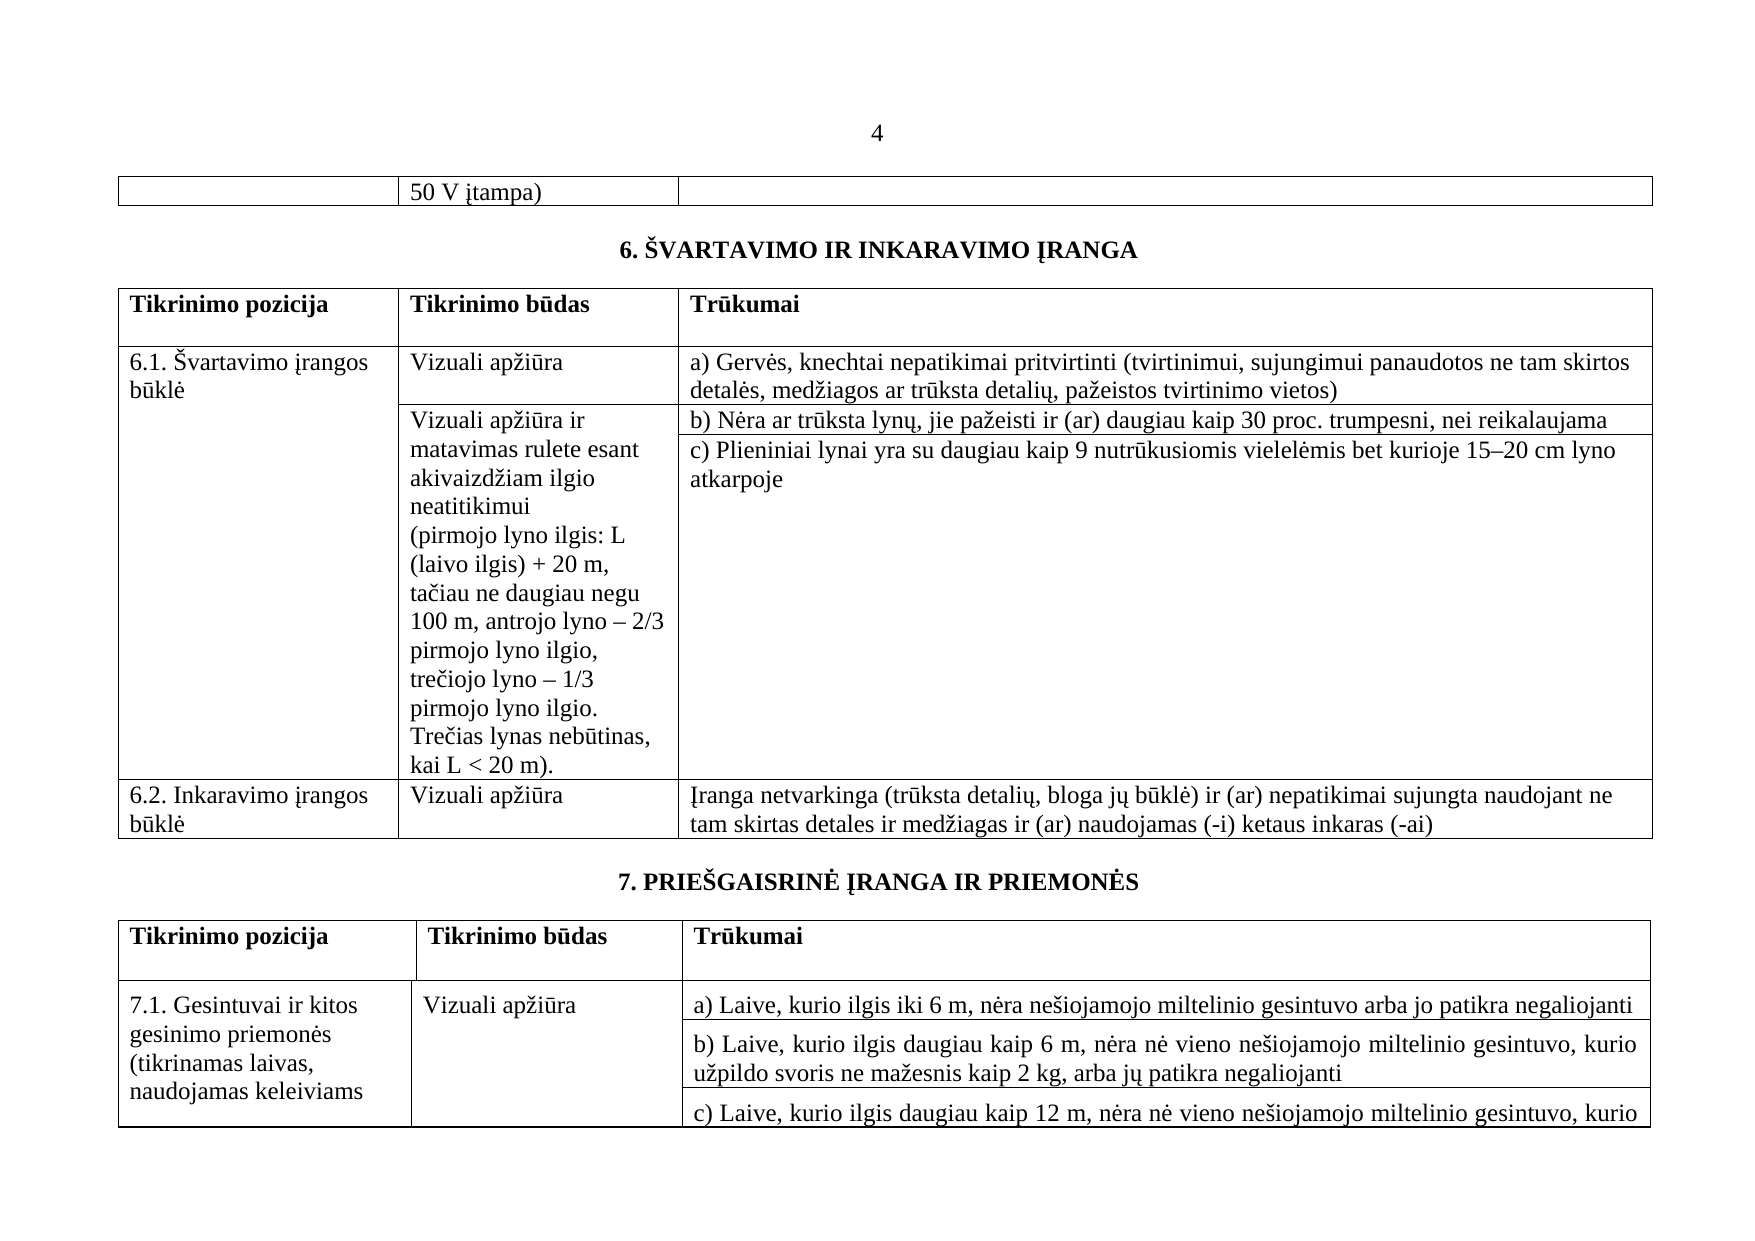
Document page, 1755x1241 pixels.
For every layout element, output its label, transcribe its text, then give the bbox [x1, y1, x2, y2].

table_cell b) Nėra ar trūksta lynų, jie pažeisti ir (ar) daugiau kaip 30 proc. trumpesni, nei reikalaujama [679, 405, 1652, 434]
table_cell [119, 177, 398, 205]
table_cell [1651, 1019, 1655, 1087]
table_cell 6.2. Inkaravimo įrangos būklė [119, 780, 398, 837]
text 6. švartavimo ir inkaravimo ĮRANGA [118, 235, 1639, 264]
table_header Trūkumai [683, 921, 1650, 979]
table_cell b) Laive, kurio ilgis daugiau kaip 6 m, nėra nė vieno nešiojamojo miltelinio gesintuvo, kurio užpildo svoris ne mažesnis kaip 2 kg, arba jų patikra negaliojanti [683, 1020, 1650, 1087]
table_cell [1651, 980, 1655, 1019]
table_cell įranga netvarkinga (trūksta detalių, bloga jų būklė) ir (ar) nepatikimai sujungta naudojant ne tam skirtas detales ir medžiagas ir (ar) naudojamas (-i) ketaus inkaras (-ai) [679, 780, 1652, 837]
table_cell 50 V įtampa) [399, 177, 678, 205]
table_cell [679, 177, 1652, 205]
table_cell a) Gervės, knechtai nepatikimai pritvirtinti (tvirtinimui, sujungimui panaudotos ne tam skirtos detalės, medžiagos ar trūksta detalių, pažeistos tvirtinimo vietos) [679, 347, 1652, 404]
table_header [1651, 920, 1655, 950]
table_cell 7.1. Gesintuvai ir kitos gesinimo priemonės (tikrinamas laivas, naudojamas keleiviams [119, 981, 411, 1126]
table_header Tikrinimo būdas [417, 921, 682, 979]
table_cell a) Laive, kurio ilgis iki 6 m, nėra nešiojamojo miltelinio gesintuvo arba jo patikra negaliojanti [683, 981, 1650, 1019]
table_cell Vizuali apžiūra [412, 981, 682, 1126]
table_cell Vizuali apžiūra [399, 347, 678, 404]
table_cell 6.1. Švartavimo įrangos būklė [119, 347, 398, 779]
table_header Tikrinimo pozicija [119, 289, 398, 346]
table_cell [1651, 950, 1655, 979]
table_cell [1651, 1087, 1655, 1126]
table_header Tikrinimo būdas [399, 289, 678, 346]
text 7. PRIEŠGAISRINĖ ĮRANGA IR PRIEMONĖS [118, 867, 1639, 896]
table_cell Vizuali apžiūra [399, 780, 678, 837]
table_cell Vizuali apžiūra ir matavimas rulete esant akivaizdžiam ilgio neatitikimui (pirmojo lyno ilgis: L (laivo ilgis) + 20 m, tačiau ne daugiau negu 100 m, antrojo lyno – 2/3 pirmojo lyno ilgio, trečiojo lyno – 1/3 pirmojo lyno ilgio. Trečias lynas nebūtinas, kai L < 20 m). [399, 405, 678, 779]
table_header Tikrinimo pozicija [119, 921, 416, 979]
table_cell c) Laive, kurio ilgis daugiau kaip 12 m, nėra nė vieno nešiojamojo miltelinio gesintuvo, kurio [683, 1088, 1650, 1126]
table_cell c) Plieniniai lynai yra su daugiau kaip 9 nutrūkusiomis vielelėmis bet kurioje 15–20 cm lyno atkarpoje [679, 435, 1652, 779]
table_header Trūkumai [679, 289, 1652, 346]
